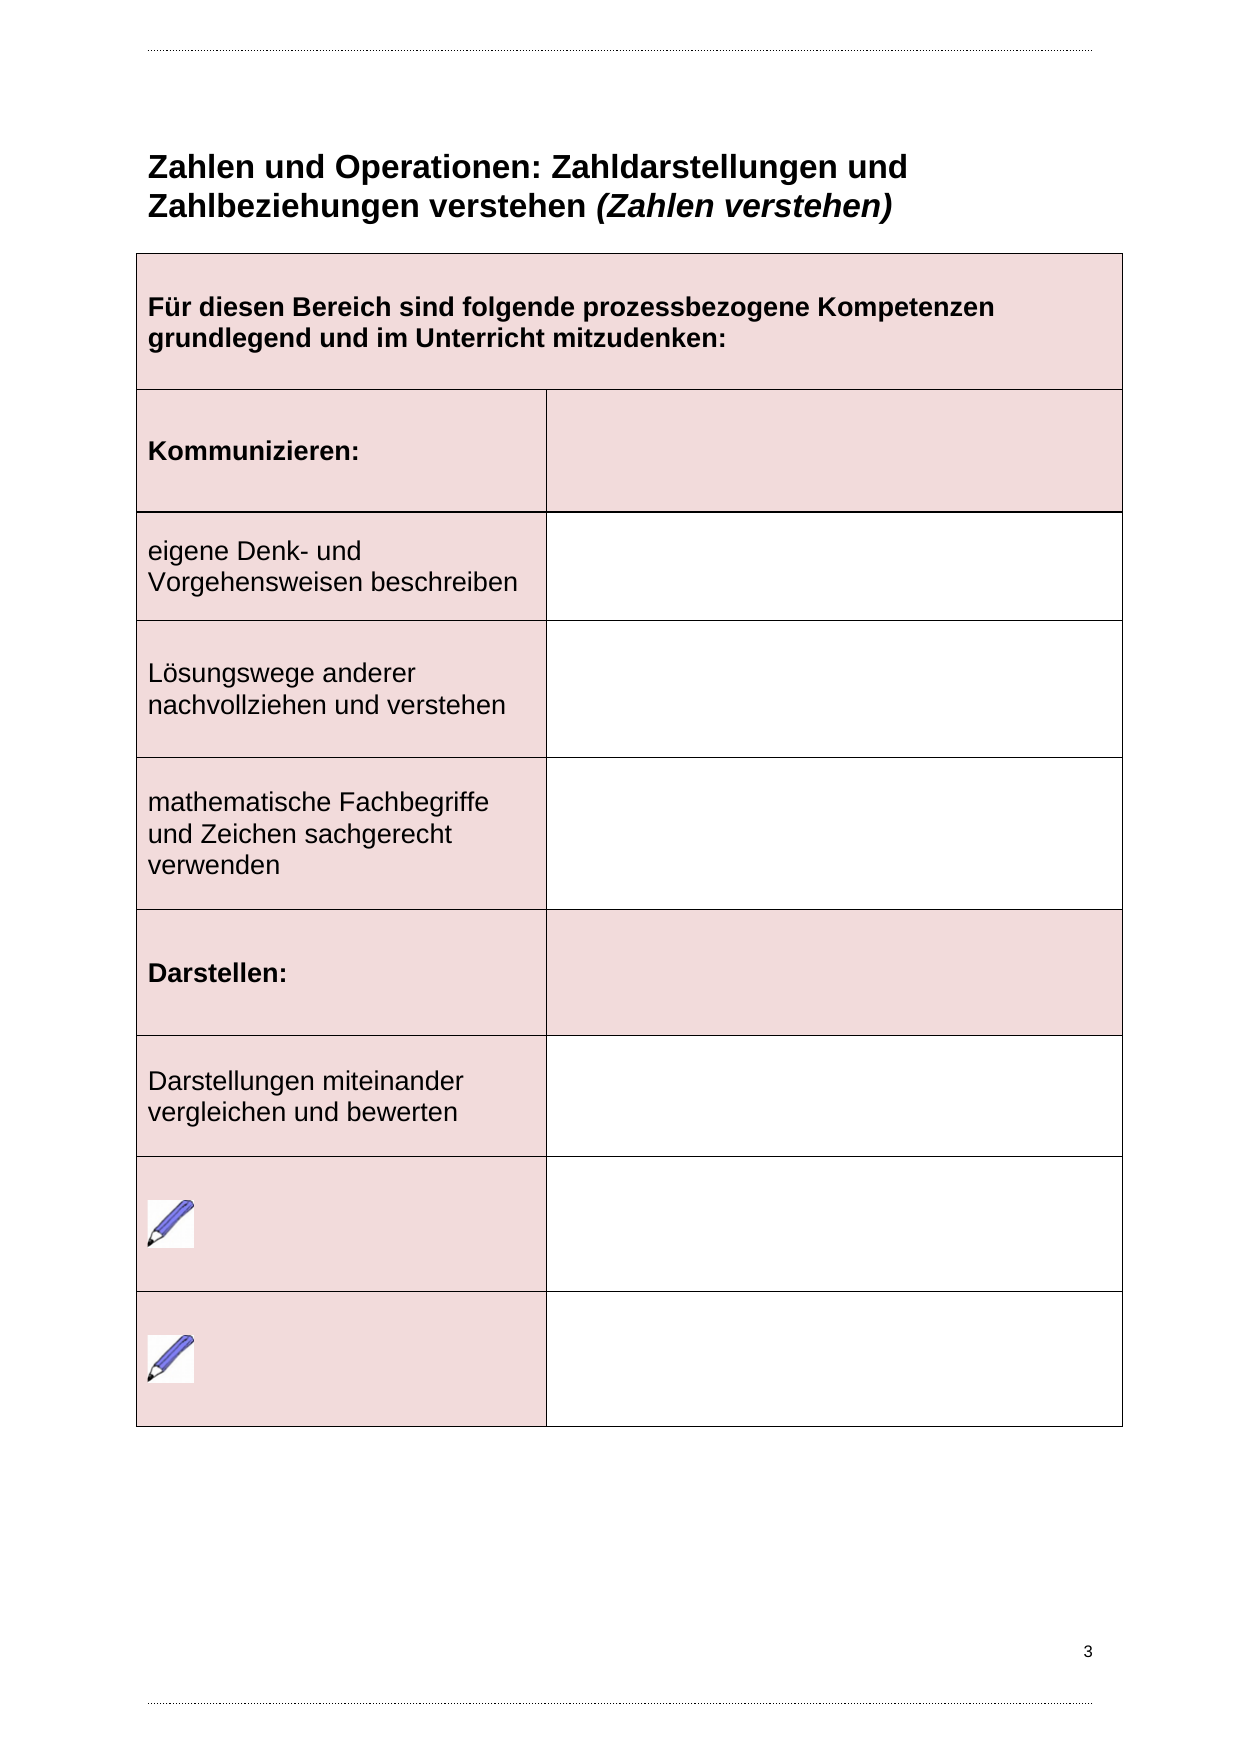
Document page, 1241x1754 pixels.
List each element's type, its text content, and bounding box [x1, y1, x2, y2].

table_cell [547, 1157, 1122, 1291]
table_cell [547, 910, 1122, 1035]
table_header Für diesen Bereich sind folgende prozessbezogene Kompetenzen grundlegend und im Unterricht mitzudenken: [137, 254, 1122, 389]
table_cell [547, 621, 1122, 757]
table_cell [547, 390, 1122, 511]
table_cell [547, 758, 1122, 909]
table_cell mathematische Fachbegriffe und Zeichen sachgerecht verwenden [137, 758, 546, 909]
picture [147, 1335, 194, 1383]
table_cell [547, 1036, 1122, 1156]
table_cell Kommunizieren: [137, 390, 546, 511]
text Zahlen und Operationen: Zahldarstellungen und Zahlbeziehungen verstehen (Zahlen verstehen) [148, 148, 1092, 224]
table_cell [137, 1157, 546, 1291]
table_cell [547, 513, 1122, 620]
table_cell [137, 1292, 546, 1426]
table_cell [547, 1292, 1122, 1426]
table_cell Lösungswege anderer nachvollziehen und verstehen [137, 621, 546, 757]
table_cell eigene Denk- und Vorgehensweisen beschreiben [137, 513, 546, 620]
table_cell Darstellungen miteinander vergleichen und bewerten [137, 1036, 546, 1156]
picture [147, 1200, 194, 1248]
table_cell Darstellen: [137, 910, 546, 1035]
